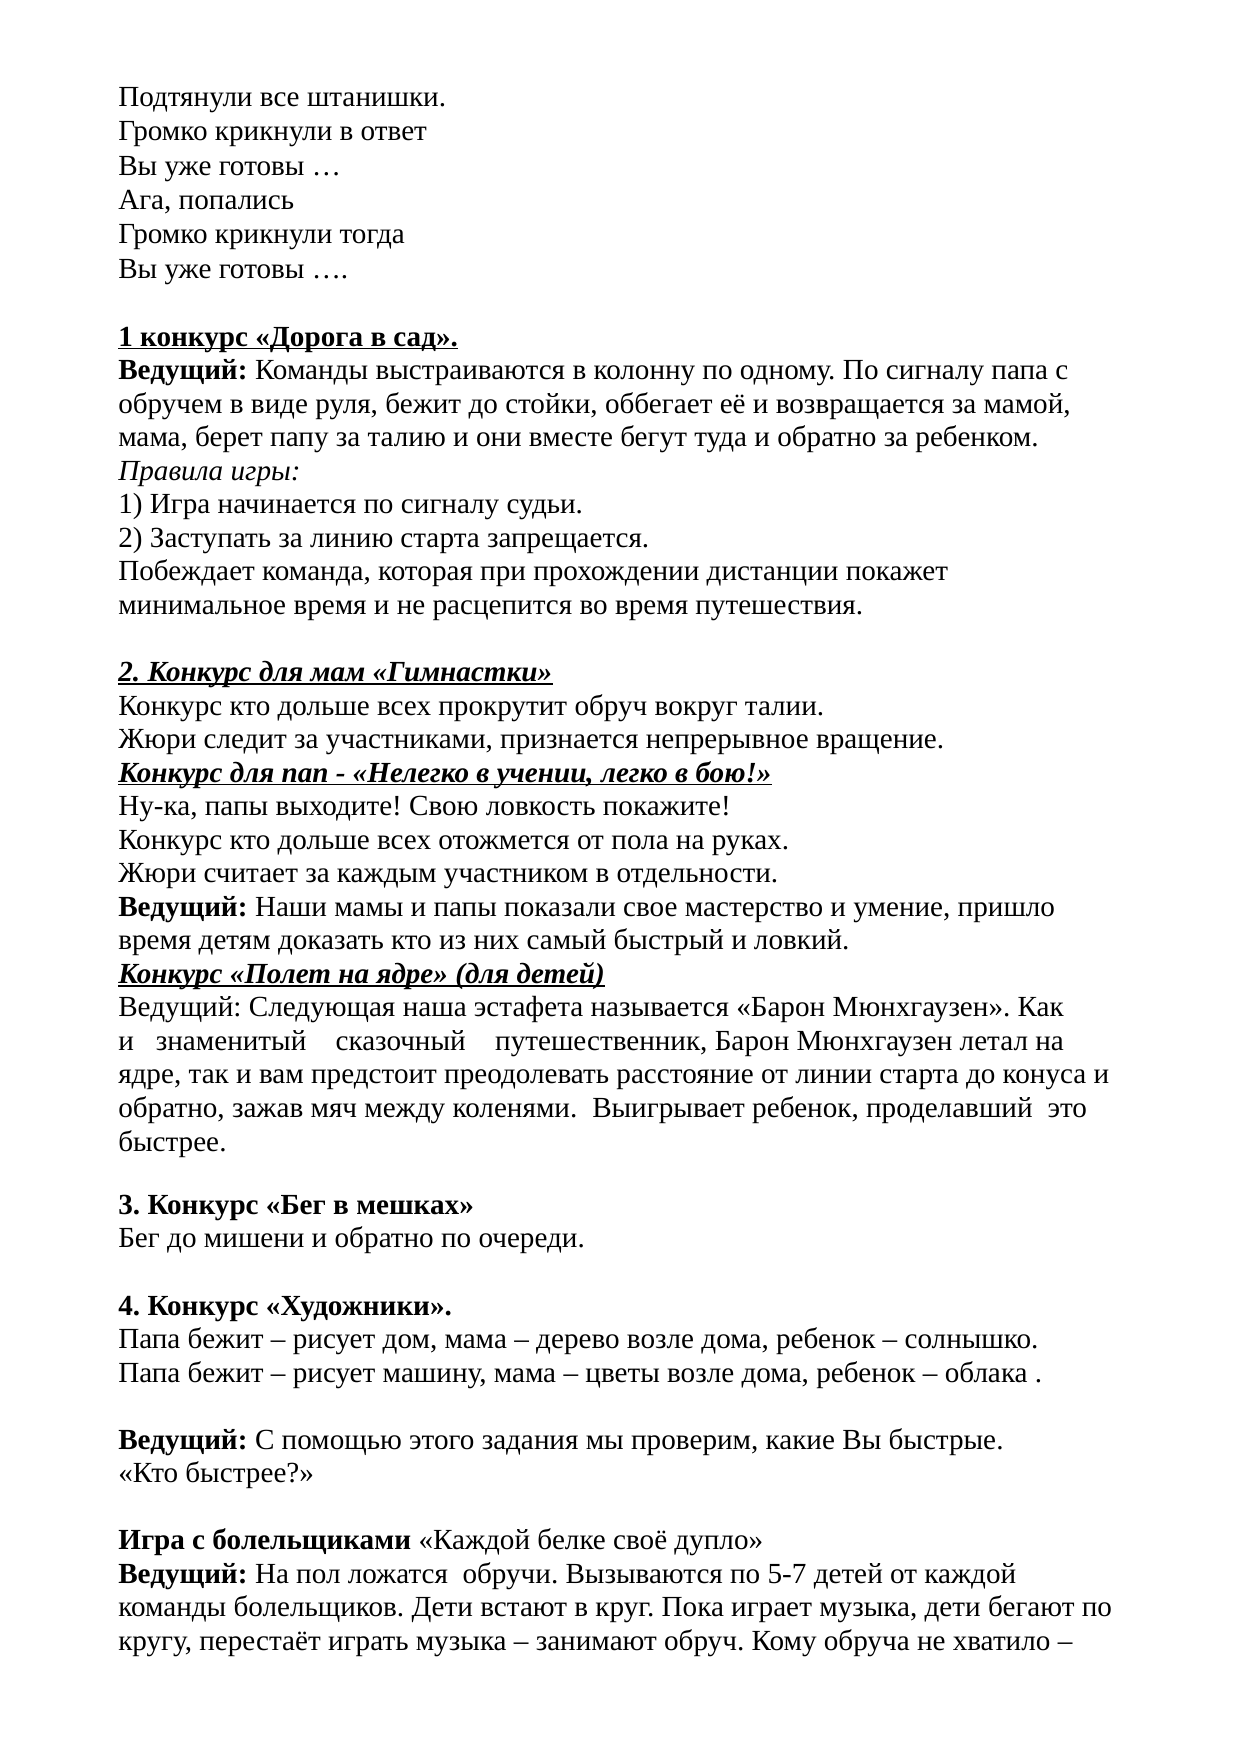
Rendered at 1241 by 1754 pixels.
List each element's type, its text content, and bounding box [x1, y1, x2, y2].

text Конкурс кто дольше всех прокрутит обруч вокруг талии. [118, 688, 1122, 721]
text Жюри считает за каждым участником в отдельности. [118, 855, 1122, 889]
text Конкурс для пап - «Нелегко в учении, легко в бою!» [118, 755, 1122, 788]
text 3. Конкурс «Бег в мешках» [118, 1187, 1122, 1221]
text 4. Конкурс «Художники». Папа бежит – рисует дом, мама – дерево возле дома, ребенок – солнышко. [118, 1254, 1122, 1355]
text Бег до мишени и обратно по очереди. [118, 1221, 1122, 1254]
text Ведущий: На пол ложатся обручи. Вызываются по 5-7 детей от каждой команды болельщиков. Дети встают в круг. Пока играет музыка, дети бегают по кругу, перестаёт играть музыка – занимают обруч. Кому обруча не хватило – [118, 1556, 1122, 1657]
text Ведущий: Следующая наша эстафета называется «Барон Мюнхгаузен». Как и знаменитый сказочный путешественник, Барон Мюнхгаузен летал на ядре, так и вам предстоит преодолевать расстояние от линии старта до конуса и обратно, зажав мяч между коленями. Выигрывает ребенок, проделавший это быстрее. [118, 989, 1122, 1187]
text Ведущий: Команды выстраиваются в колонну по одному. По сигналу папа с обручем в виде руля, бежит до стойки, оббегает её и возвращается за мамой, мама, берет папу за талию и они вместе бегут туда и обратно за ребенком. [118, 352, 1122, 453]
text Подтянули все штанишки. Громко крикнули в ответ Вы уже готовы … Ага, попались Громко крикнули тогда Вы уже готовы …. [118, 78, 1122, 284]
text Правила игры: [118, 453, 1122, 486]
text 1 конкурс «Дорога в сад». [118, 319, 1122, 352]
text 2. Конкурс для мам «Гимнастки» [118, 654, 1122, 688]
text Конкурс кто дольше всех отожмется от пола на руках. [118, 822, 1122, 855]
text Папа бежит – рисует машину, мама – цветы возле дома, ребенок – облака . Ведущий: С помощью этого задания мы проверим, какие Вы быстрые. «Кто быстрее?» [118, 1355, 1122, 1489]
text Игра с болельщиками «Каждой белке своё дупло» [118, 1522, 1122, 1556]
text 1) Игра начинается по сигналу судьи. [118, 486, 1122, 520]
text Ну-ка, папы выходите! Свою ловкость покажите! [118, 788, 1122, 822]
text 2) Заступать за линию старта запрещается. [118, 520, 1122, 553]
text Побеждает команда, которая при прохождении дистанции покажет минимальное время и не расцепится во время путешествия. [118, 553, 1122, 621]
text Ведущий: Наши мамы и папы показали свое мастерство и умение, пришло время детям доказать кто из них самый быстрый и ловкий. [118, 889, 1122, 956]
text Конкурс «Полет на ядре» (для детей) [118, 956, 1122, 989]
text Жюри следит за участниками, признается непрерывное вращение. [118, 721, 1122, 755]
